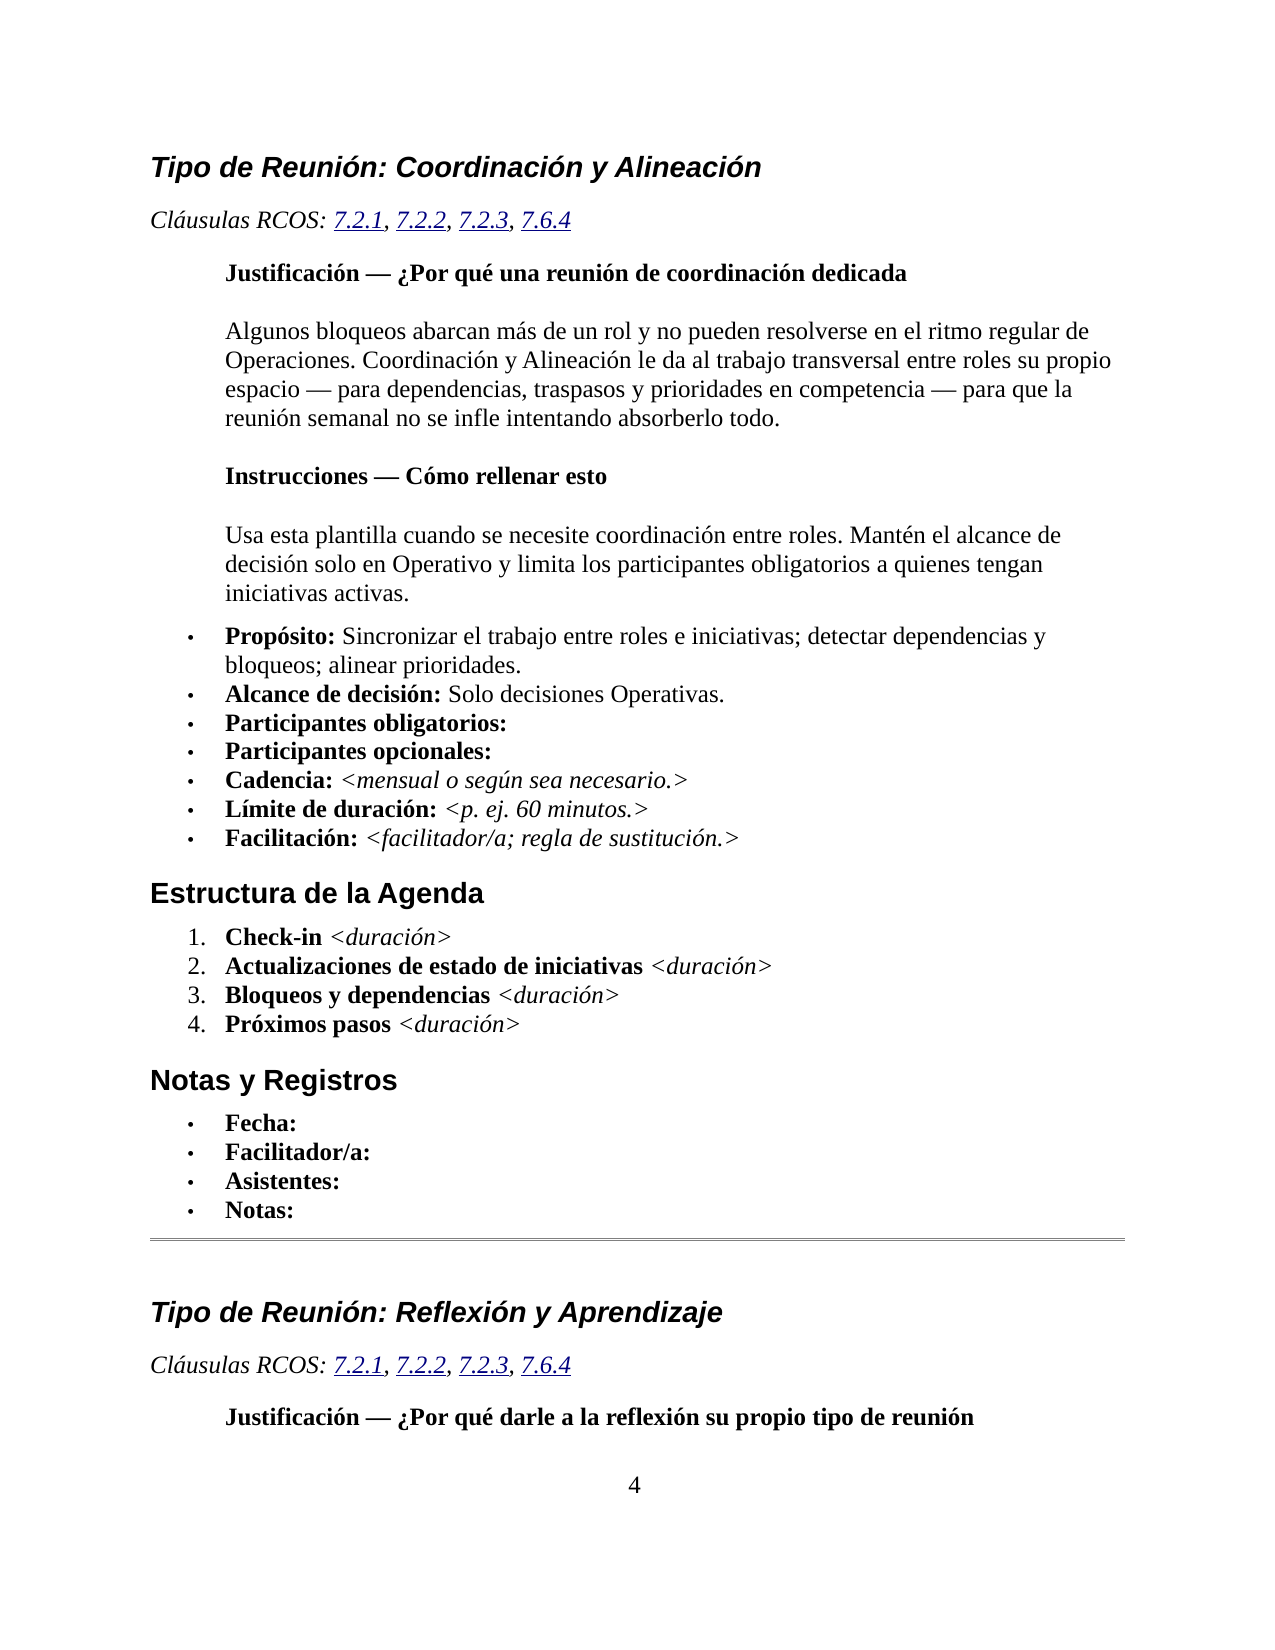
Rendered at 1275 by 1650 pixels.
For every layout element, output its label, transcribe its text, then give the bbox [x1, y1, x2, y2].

list Facilitador/a: [187, 1137, 1125, 1166]
list Notas: [187, 1195, 1125, 1223]
list Asistentes: [187, 1166, 1125, 1195]
list Bloqueos y dependencias <duración> [187, 980, 1125, 1009]
text Justificación — ¿Por qué una reunión de coordinación dedicada [225, 258, 1125, 286]
text Algunos bloqueos abarcan más de un rol y no pueden resolverse en el ritmo regular de Operaciones. Coordinación y Alineación le da al trabajo transversal entre roles su propio espacio — para dependencias, traspasos y prioridades en competencia — para que la reunión semanal no se infle intentando absorberlo todo. [225, 316, 1125, 431]
list Propósito: Sincronizar el trabajo entre roles e iniciativas; detectar dependencias y bloqueos; alinear prioridades. [187, 621, 1125, 679]
subtitle Notas y Registros [150, 1062, 1125, 1096]
list Próximos pasos <duración> [187, 1009, 1125, 1037]
text Instrucciones — Cómo rellenar esto [225, 461, 1125, 490]
list Fecha: [187, 1108, 1125, 1137]
list Límite de duración: <p. ej. 60 minutos.> [187, 794, 1125, 823]
text Usa esta plantilla cuando se necesite coordinación entre roles. Mantén el alcance de decisión solo en Operativo y limita los participantes obligatorios a quienes tengan iniciativas activas. [225, 520, 1125, 606]
subtitle Estructura de la Agenda [150, 876, 1125, 910]
list Actualizaciones de estado de iniciativas <duración> [187, 951, 1125, 980]
text Cláusulas RCOS: 7.2.1, 7.2.2, 7.2.3, 7.6.4 [150, 205, 1125, 234]
list Facilitación: <facilitador/a; regla de sustitución.> [187, 823, 1125, 851]
text Cláusulas RCOS: 7.2.1, 7.2.2, 7.2.3, 7.6.4 [150, 1350, 1125, 1378]
list Participantes obligatorios: [187, 708, 1125, 736]
subtitle Tipo de Reunión: Reflexión y Aprendizaje [150, 1295, 1125, 1328]
list Alcance de decisión: Solo decisiones Operativas. [187, 679, 1125, 708]
text Justificación — ¿Por qué darle a la reflexión su propio tipo de reunión [225, 1402, 1125, 1431]
list Cadencia: <mensual o según sea necesario.> [187, 765, 1125, 794]
list Check-in <duración> [187, 922, 1125, 951]
list Participantes opcionales: [187, 736, 1125, 765]
subtitle Tipo de Reunión: Coordinación y Alineación [150, 150, 1125, 183]
